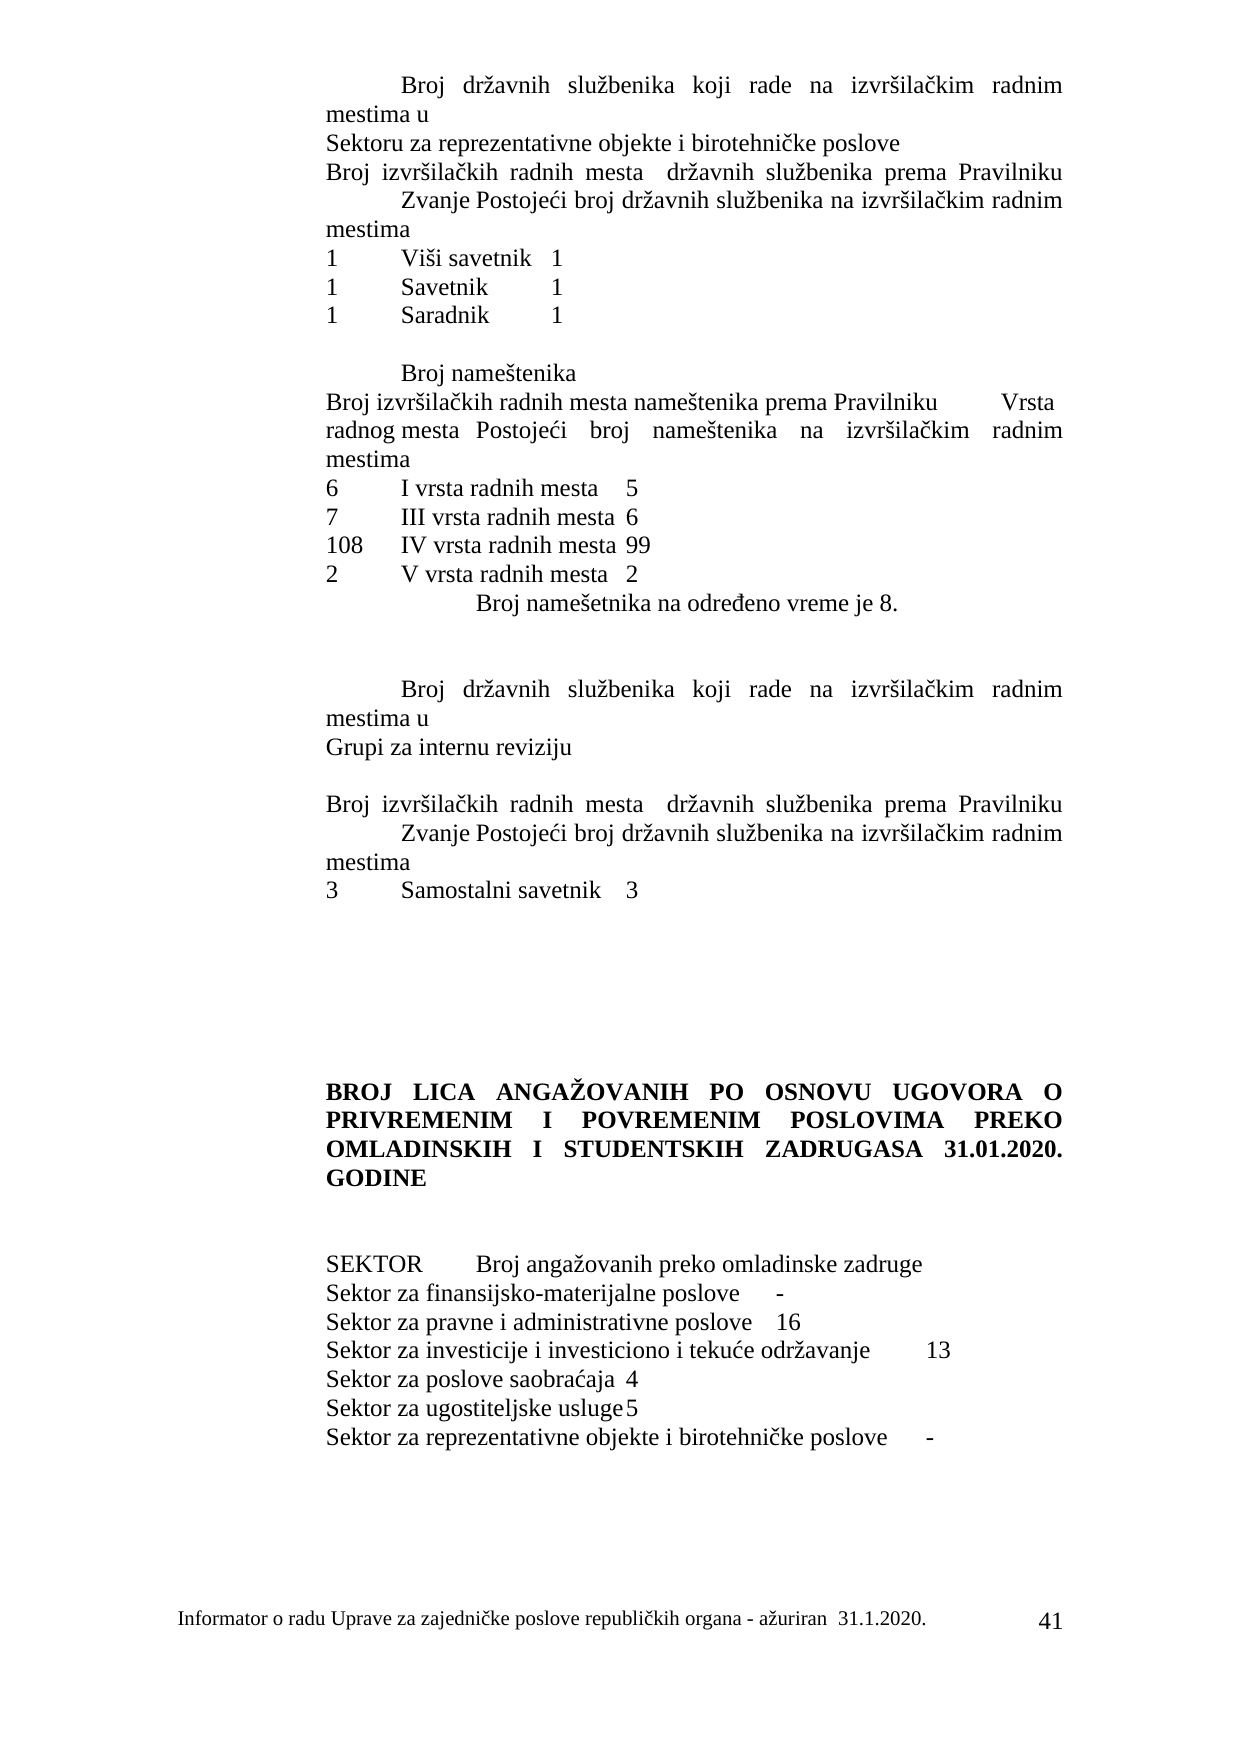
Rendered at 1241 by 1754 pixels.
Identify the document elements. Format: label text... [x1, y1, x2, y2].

text BROJ LICA ANGAŽOVANIH PO OSNOVU UGOVORA O PRIVREMENIM I POVREMENIM POSLOVIMA PREKO OMLADINSKIH I STUDENTSKIH ZADRUGASA 31.01.2020. GODINE [326, 1077, 1063, 1192]
text 1 Viši savetnik 1 [326, 243, 1063, 272]
text 6 I vrsta radnih mesta 5 [326, 473, 1063, 502]
text Broj državnih službenika koji rade na izvršilačkim radnim mestima u [326, 674, 1063, 732]
text Sektor za finansijsko-materijalne poslove - [326, 1278, 1063, 1307]
text Broj izvršilačkih radnih mesta nameštenika prema Pravilniku Vrsta radnog mesta Postojeći broj nameštenika na izvršilačkim radnim mestima [326, 387, 1063, 473]
text Broj izvršilačkih radnih mesta državnih službenika prema Pravilniku Zvanje Postojeći broj državnih službenika na izvršilačkim radnim mestima [326, 789, 1063, 875]
text 1 Saradnik 1 [326, 300, 1063, 329]
text 2 V vrsta radnih mesta 2 [326, 559, 1063, 588]
text 3 Samostalni savetnik 3 [326, 875, 1063, 904]
text 1 Savetnik 1 [326, 272, 1063, 300]
text Grupi za internu reviziju [326, 732, 1063, 760]
text Sektor za pravne i administrativne poslove 16 [326, 1307, 1063, 1335]
text Sektor za ugostiteljske usluge 5 [326, 1393, 1063, 1422]
text SEKTOR Broj angažovanih preko omladinske zadruge [326, 1249, 1063, 1278]
text Broj izvršilačkih radnih mesta državnih službenika prema Pravilniku Zvanje Postojeći broj državnih službenika na izvršilačkim radnim mestima [326, 157, 1063, 243]
text 7 III vrsta radnih mesta 6 [326, 502, 1063, 530]
text 108 IV vrsta radnih mesta 99 [326, 530, 1063, 559]
text Sektor za investicije i investiciono i tekuće održavanje 13 [326, 1335, 1063, 1364]
text Broj nameštenika [326, 358, 1063, 387]
text Sektor za poslove saobraćaja 4 [326, 1364, 1063, 1393]
text Sektor za reprezentativne objekte i birotehničke poslove - [326, 1422, 1063, 1450]
text Sektoru za reprezentativne objekte i birotehničke poslove [326, 128, 1063, 157]
text Broj namešetnika na određeno vreme je 8. [326, 588, 1063, 617]
text Broj državnih službenika koji rade na izvršilačkim radnim mestima u [326, 70, 1063, 128]
